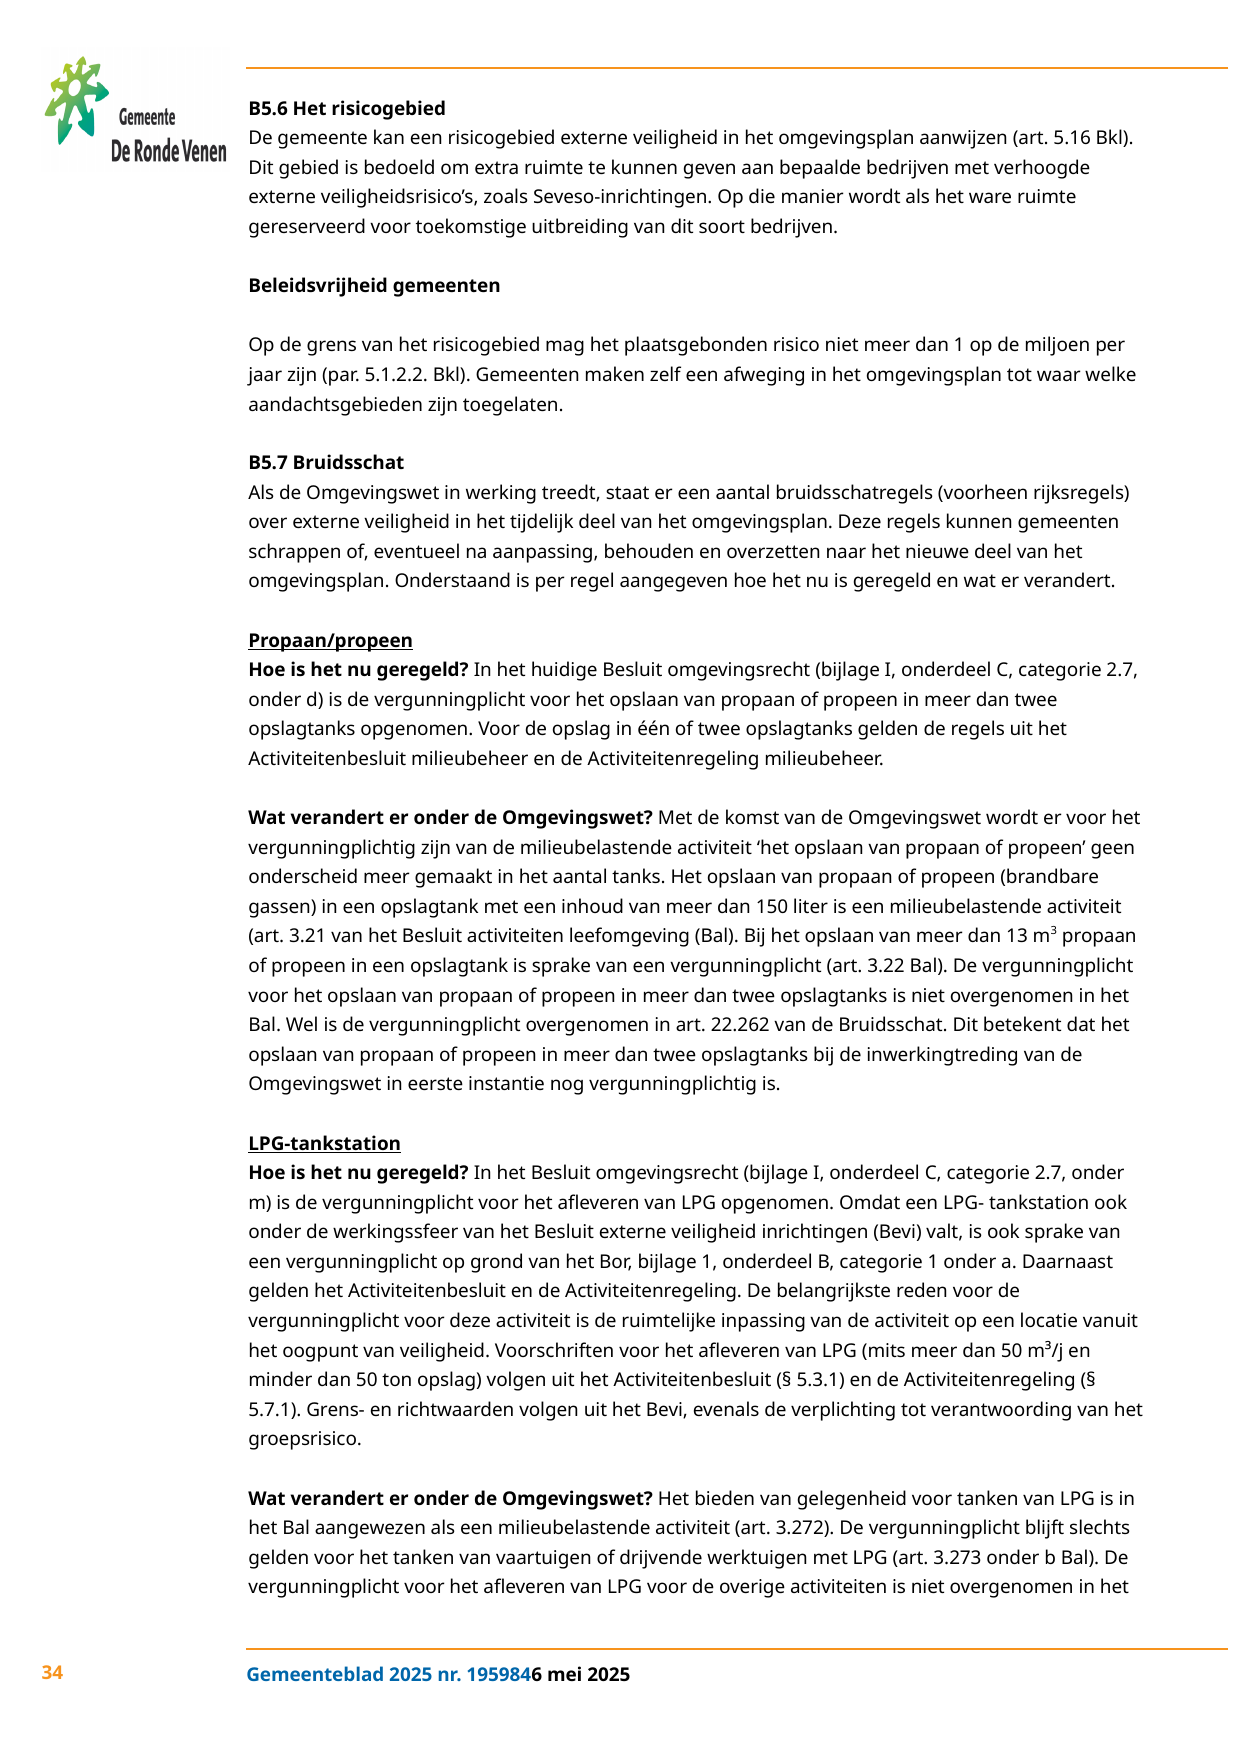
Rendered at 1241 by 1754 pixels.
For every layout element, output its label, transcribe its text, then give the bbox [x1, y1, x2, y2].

text Hoe is het nu geregeld? In het Besluit omgevingsrecht (bijlage I, onderdeel C, categorie 2.7, onder m) is de vergunningplicht voor het afleveren van LPG opgenomen. Omdat een LPG- tankstation ook onder de werkingssfeer van het Besluit externe veiligheid inrichtingen (Bevi) valt, is ook sprake van een vergunningplicht op grond van het Bor, bijlage 1, onderdeel B, categorie 1 onder a. Daarnaast gelden het Activiteitenbesluit en de Activiteitenregeling. De belangrijkste reden voor de vergunningplicht voor deze activiteit is de ruimtelijke inpassing van de activiteit op een locatie vanuit het oogpunt van veiligheid. Voorschriften voor het afleveren van LPG (mits meer dan 50 m³/j en minder dan 50 ton opslag) volgen uit het Activiteitenbesluit (§ 5.3.1) en de Activiteitenregeling (§ 5.7.1). Grens- en richtwaarden volgen uit het Bevi, evenals de verplichting tot verantwoording van het groepsrisico. [248, 1159, 1152, 1451]
text B5.7 Bruidsschat [248, 449, 1152, 475]
text Wat verandert er onder de Omgevingswet? Met de komst van de Omgevingswet wordt er voor het vergunningplichtig zijn van de milieubelastende activiteit ‘het opslaan van propaan of propeen’ geen onderscheid meer gemaakt in het aantal tanks. Het opslaan van propaan of propeen (brandbare gassen) in een opslagtank met een inhoud van meer dan 150 liter is een milieubelastende activiteit (art. 3.21 van het Besluit activiteiten leefomgeving (Bal). Bij het opslaan van meer dan 13 m3 propaan of propeen in een opslagtank is sprake van een vergunningplicht (art. 3.22 Bal). De vergunningplicht voor het opslaan van propaan of propeen in meer dan twee opslagtanks is niet overgenomen in het Bal. Wel is de vergunningplicht overgenomen in art. 22.262 van de Bruidsschat. Dit betekent dat het opslaan van propaan of propeen in meer dan twee opslagtanks bij de inwerkingtreding van de Omgevingswet in eerste instantie nog vergunningplichtig is. [248, 804, 1152, 1096]
table_header Beleidsvrijheid gemeenten Op de grens van het risicogebied mag het plaatsgebonden risico niet meer dan 1 op de miljoen per jaar zijn (par. 5.1.2.2. Bkl). Gemeenten maken zelf een afweging in het omgevingsplan tot waar welke aandachtsgebieden zijn toegelaten. [248, 273, 1152, 416]
picture [41, 47, 231, 172]
text Propaan/propeen [248, 627, 1152, 652]
text B5.6 Het risicogebied [248, 95, 1152, 121]
text Als de Omgevingswet in werking treedt, staat er een aantal bruidsschatregels (voorheen rijksregels) over externe veiligheid in het tijdelijk deel van het omgevingsplan. Deze regels kunnen gemeenten schrappen of, eventueel na aanpassing, behouden en overzetten naar het nieuwe deel van het omgevingsplan. Onderstaand is per regel aangegeven hoe het nu is geregeld en wat er verandert. [248, 479, 1152, 593]
text Wat verandert er onder de Omgevingswet? Het bieden van gelegenheid voor tanken van LPG is in het Bal aangewezen als een milieubelastende activiteit (art. 3.272). De vergunningplicht blijft slechts gelden voor het tanken van vaartuigen of drijvende werktuigen met LPG (art. 3.273 onder b Bal). De vergunningplicht voor het afleveren van LPG voor de overige activiteiten is niet overgenomen in het [248, 1485, 1152, 1599]
text De gemeente kan een risicogebied externe veiligheid in het omgevingsplan aanwijzen (art. 5.16 Bkl). Dit gebied is bedoeld om extra ruimte te kunnen geven aan bepaalde bedrijven met verhoogde externe veiligheidsrisico’s, zoals Seveso-inrichtingen. Op die manier wordt als het ware ruimte gereserveerd voor toekomstige uitbreiding van dit soort bedrijven. [248, 124, 1152, 239]
text Hoe is het nu geregeld? In het huidige Besluit omgevingsrecht (bijlage I, onderdeel C, categorie 2.7, onder d) is de vergunningplicht voor het opslaan van propaan of propeen in meer dan twee opslagtanks opgenomen. Voor de opslag in één of twee opslagtanks gelden de regels uit het Activiteitenbesluit milieubeheer en de Activiteitenregeling milieubeheer. [248, 656, 1152, 771]
text LPG-tankstation [248, 1130, 1152, 1155]
